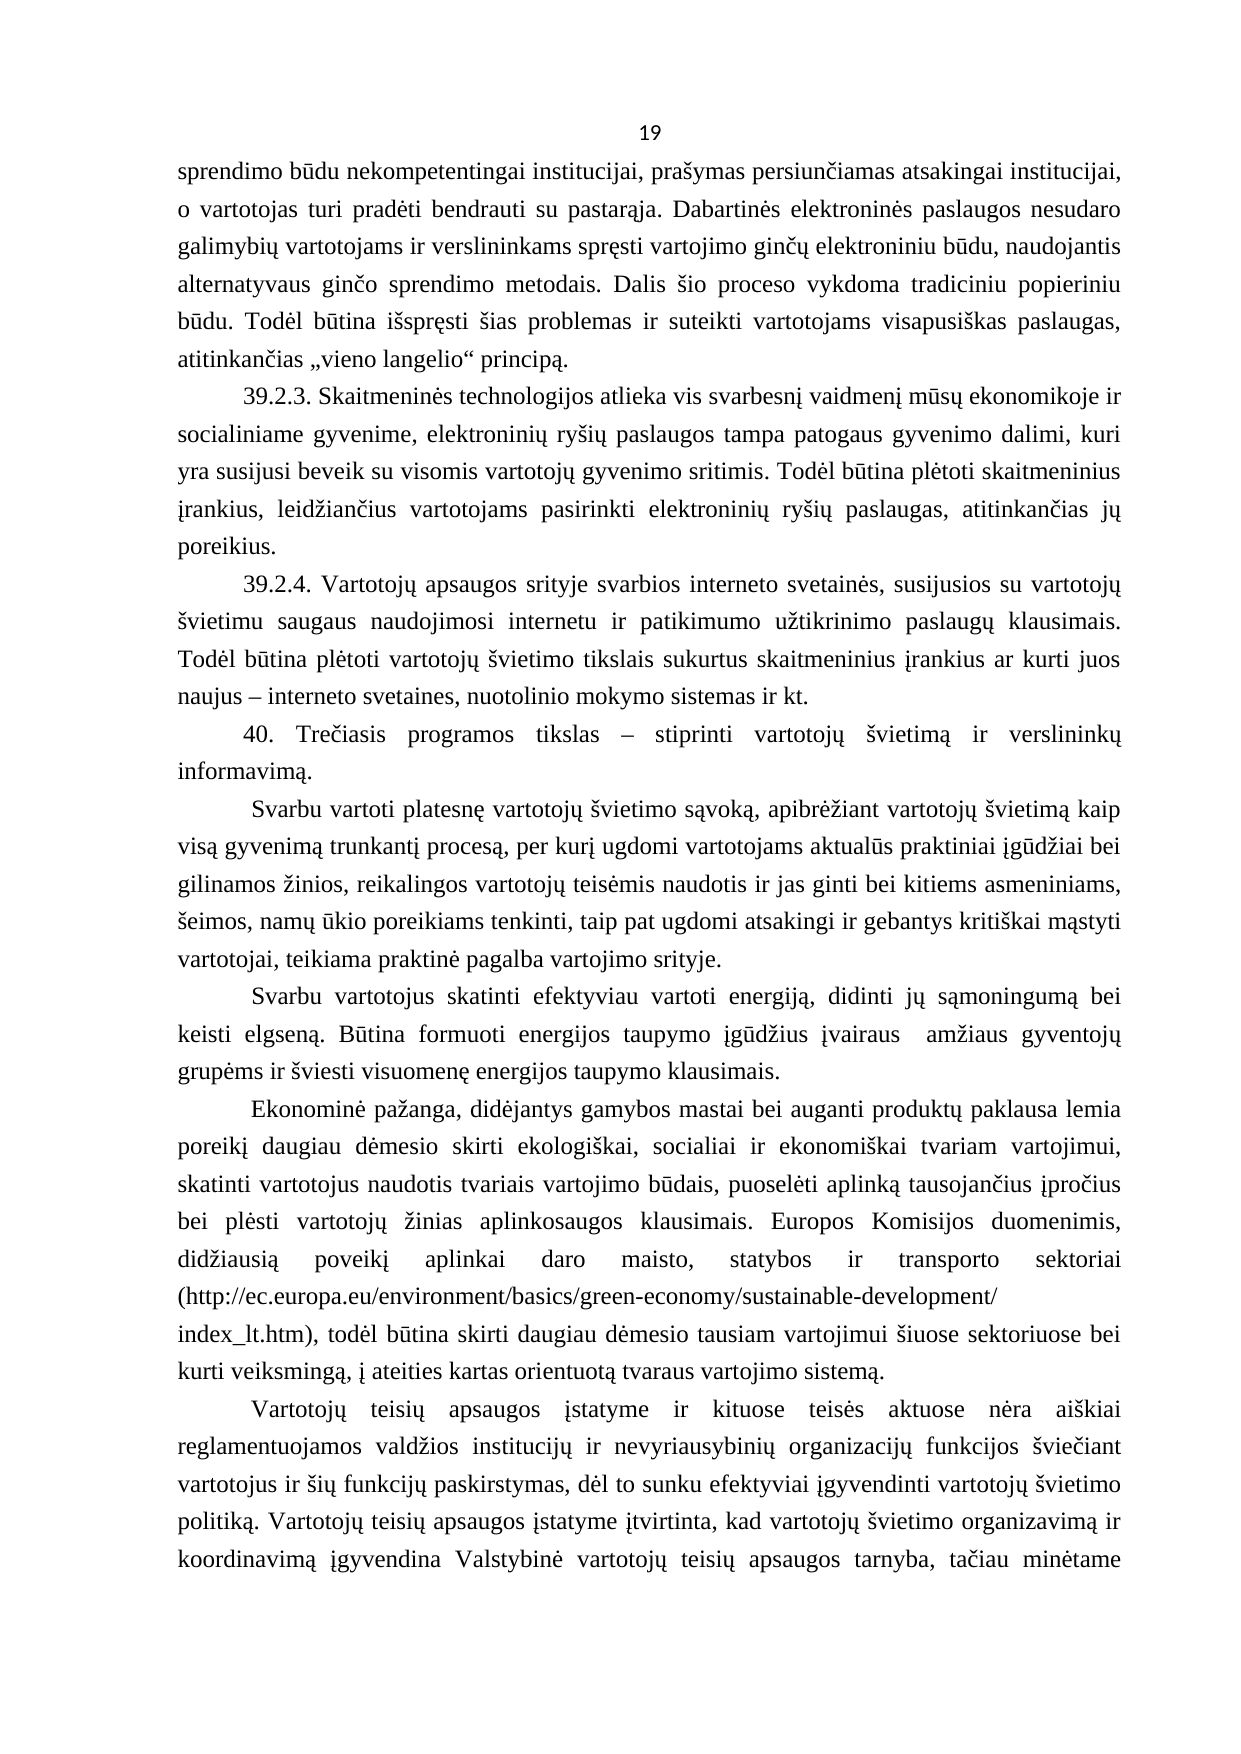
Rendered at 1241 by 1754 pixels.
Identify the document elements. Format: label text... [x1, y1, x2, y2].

text 40. Trečiasis programos tikslas – stiprinti vartotojų švietimą ir verslininkų informavimą. [177, 710, 1122, 785]
text 39.2.4. Vartotojų apsaugos srityje svarbios interneto svetainės, susijusios su vartotojų švietimu saugaus naudojimosi internetu ir patikimumo užtikrinimo paslaugų klausimais. Todėl būtina plėtoti vartotojų švietimo tikslais sukurtus skaitmeninius įrankius ar kurti juos naujus – interneto svetaines, nuotolinio mokymo sistemas ir kt. [177, 560, 1122, 710]
text sprendimo būdu nekompetentingai institucijai, prašymas persiunčiamas atsakingai institucijai, o vartotojas turi pradėti bendrauti su pastarąja. Dabartinės elektroninės paslaugos nesudaro galimybių vartotojams ir verslininkams spręsti vartojimo ginčų elektroniniu būdu, naudojantis alternatyvaus ginčo sprendimo metodais. Dalis šio proceso vykdoma tradiciniu popieriniu būdu. Todėl būtina išspręsti šias problemas ir suteikti vartotojams visapusiškas paslaugas, atitinkančias „vieno langelio“ principą. [177, 148, 1122, 373]
text 39.2.3. Skaitmeninės technologijos atlieka vis svarbesnį vaidmenį mūsų ekonomikoje ir socialiniame gyvenime, elektroninių ryšių paslaugos tampa patogaus gyvenimo dalimi, kuri yra susijusi beveik su visomis vartotojų gyvenimo sritimis. Todėl būtina plėtoti skaitmeninius įrankius, leidžiančius vartotojams pasirinkti elektroninių ryšių paslaugas, atitinkančias jų poreikius. [177, 373, 1122, 560]
text Vartotojų teisių apsaugos įstatyme ir kituose teisės aktuose nėra aiškiai reglamentuojamos valdžios institucijų ir nevyriausybinių organizacijų funkcijos šviečiant vartotojus ir šių funkcijų paskirstymas, dėl to sunku efektyviai įgyvendinti vartotojų švietimo politiką. Vartotojų teisių apsaugos įstatyme įtvirtinta, kad vartotojų švietimo organizavimą ir koordinavimą įgyvendina Valstybinė vartotojų teisių apsaugos tarnyba, tačiau minėtame [177, 1385, 1122, 1573]
text Svarbu vartoti platesnę vartotojų švietimo sąvoką, apibrėžiant vartotojų švietimą kaip visą gyvenimą trunkantį procesą, per kurį ugdomi vartotojams aktualūs praktiniai įgūdžiai bei gilinamos žinios, reikalingos vartotojų teisėmis naudotis ir jas ginti bei kitiems asmeniniams, šeimos, namų ūkio poreikiams tenkinti, taip pat ugdomi atsakingi ir gebantys kritiškai mąstyti vartotojai, teikiama praktinė pagalba vartojimo srityje. [177, 785, 1122, 973]
text Ekonominė pažanga, didėjantys gamybos mastai bei auganti produktų paklausa lemia poreikį daugiau dėmesio skirti ekologiškai, socialiai ir ekonomiškai tvariam vartojimui, skatinti vartotojus naudotis tvariais vartojimo būdais, puoselėti aplinką tausojančius įpročius bei plėsti vartotojų žinias aplinkosaugos klausimais. Europos Komisijos duomenimis, didžiausią poveikį aplinkai daro maisto, statybos ir transporto sektoriai (http://ec.europa.eu/environment/basics/green-economy/sustainable-development/index_lt.htm), todėl būtina skirti daugiau dėmesio tausiam vartojimui šiuose sektoriuose bei kurti veiksmingą, į ateities kartas orientuotą tvaraus vartojimo sistemą. [177, 1085, 1122, 1385]
text Svarbu vartotojus skatinti efektyviau vartoti energiją, didinti jų sąmoningumą bei keisti elgseną. Būtina formuoti energijos taupymo įgūdžius įvairaus amžiaus gyventojų grupėms ir šviesti visuomenę energijos taupymo klausimais. [177, 973, 1122, 1085]
